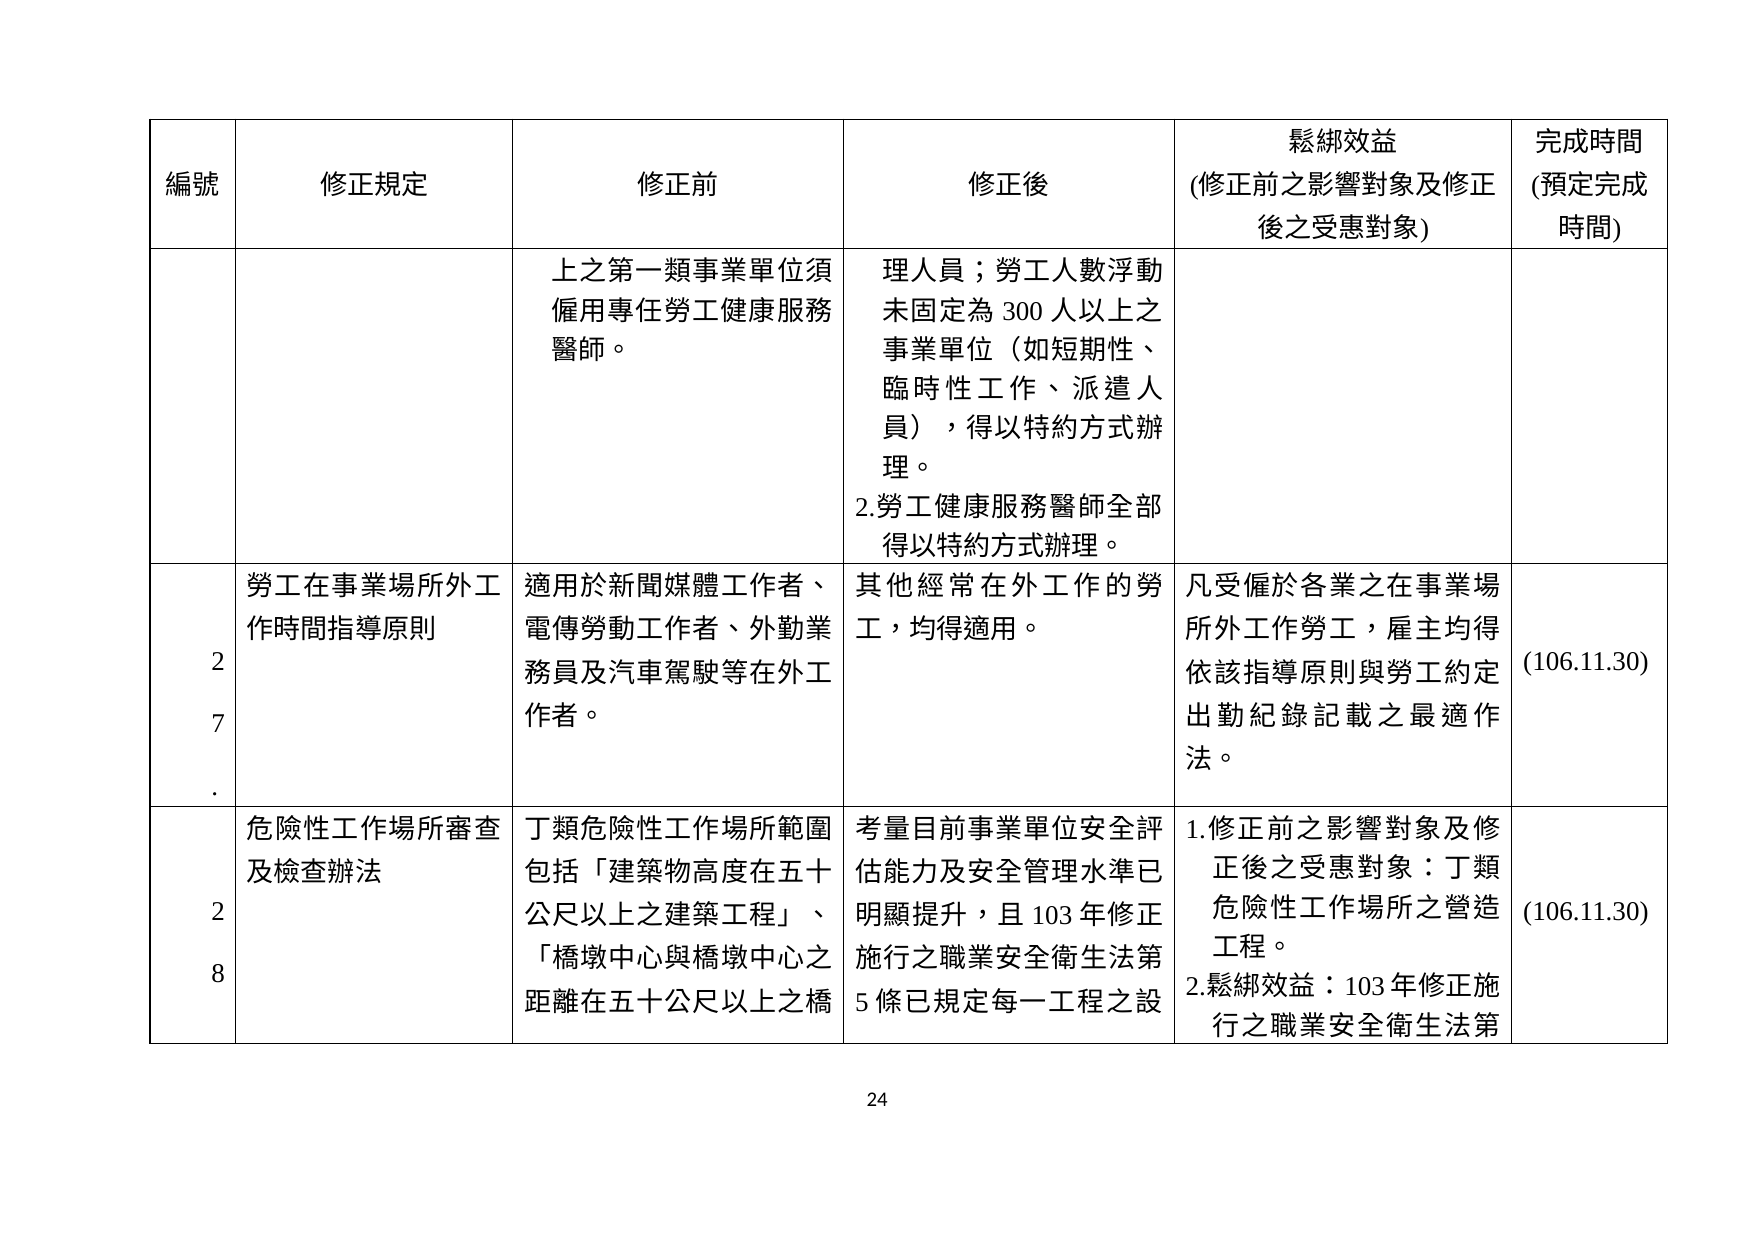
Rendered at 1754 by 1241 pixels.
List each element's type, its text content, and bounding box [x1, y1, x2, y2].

table_cell 勞工在事業場所外工作時間指導原則 [236, 564, 512, 806]
table_cell 適用於新聞媒體工作者、電傳勞動工作者、外勤業務員及汽車駕駛等在外工作者。 [513, 564, 843, 806]
table_cell (106.11.30) [1512, 807, 1667, 1043]
table_cell [236, 249, 512, 563]
table_header 鬆綁效益 (修正前之影響對象及修正後之受惠對象) [1175, 120, 1511, 248]
table_cell 考量目前事業單位安全評估能力及安全管理水準已明顯提升，且103年修正施行之職業安全衛生法第5條已規定每一工程之設 [844, 807, 1174, 1043]
table_cell [151, 807, 235, 1043]
table_cell 凡受僱於各業之在事業場所外工作勞工，雇主均得依該指導原則與勞工約定出勤紀錄記載之最適作法。 [1175, 564, 1511, 806]
table_cell 其他經常在外工作的勞工，均得適用。 [844, 564, 1174, 806]
table_cell [151, 249, 235, 563]
table_header 編號 [151, 120, 235, 248]
table_cell 上之第一類事業單位須僱用專任勞工健康服務醫師。 [513, 249, 843, 563]
table_cell [1175, 249, 1511, 563]
table_cell [151, 564, 235, 806]
table_cell 危險性工作場所審查及檢查辦法 [236, 807, 512, 1043]
table_cell [1512, 249, 1667, 563]
table_header 完成時間 (預定完成時間) [1512, 120, 1667, 248]
table_header 修正規定 [236, 120, 512, 248]
table_header 修正後 [844, 120, 1174, 248]
table_cell 1.修正前之影響對象及修正後之受惠對象：丁類危險性工作場所之營造工程。 2.鬆綁效益：103年修正施行之職業安全衛生法第 [1175, 807, 1511, 1043]
table_cell (106.11.30) [1512, 564, 1667, 806]
table_header 修正前 [513, 120, 843, 248]
table_cell 丁類危險性工作場所範圍包括「建築物高度在五十公尺以上之建築工程」、「橋墩中心與橋墩中心之距離在五十公尺以上之橋 [513, 807, 843, 1043]
table_cell 理人員；勞工人數浮動未固定為300人以上之事業單位（如短期性、臨時性工作、派遣人員），得以特約方式辦理。 2.勞工健康服務醫師全部得以特約方式辦理。 [844, 249, 1174, 563]
